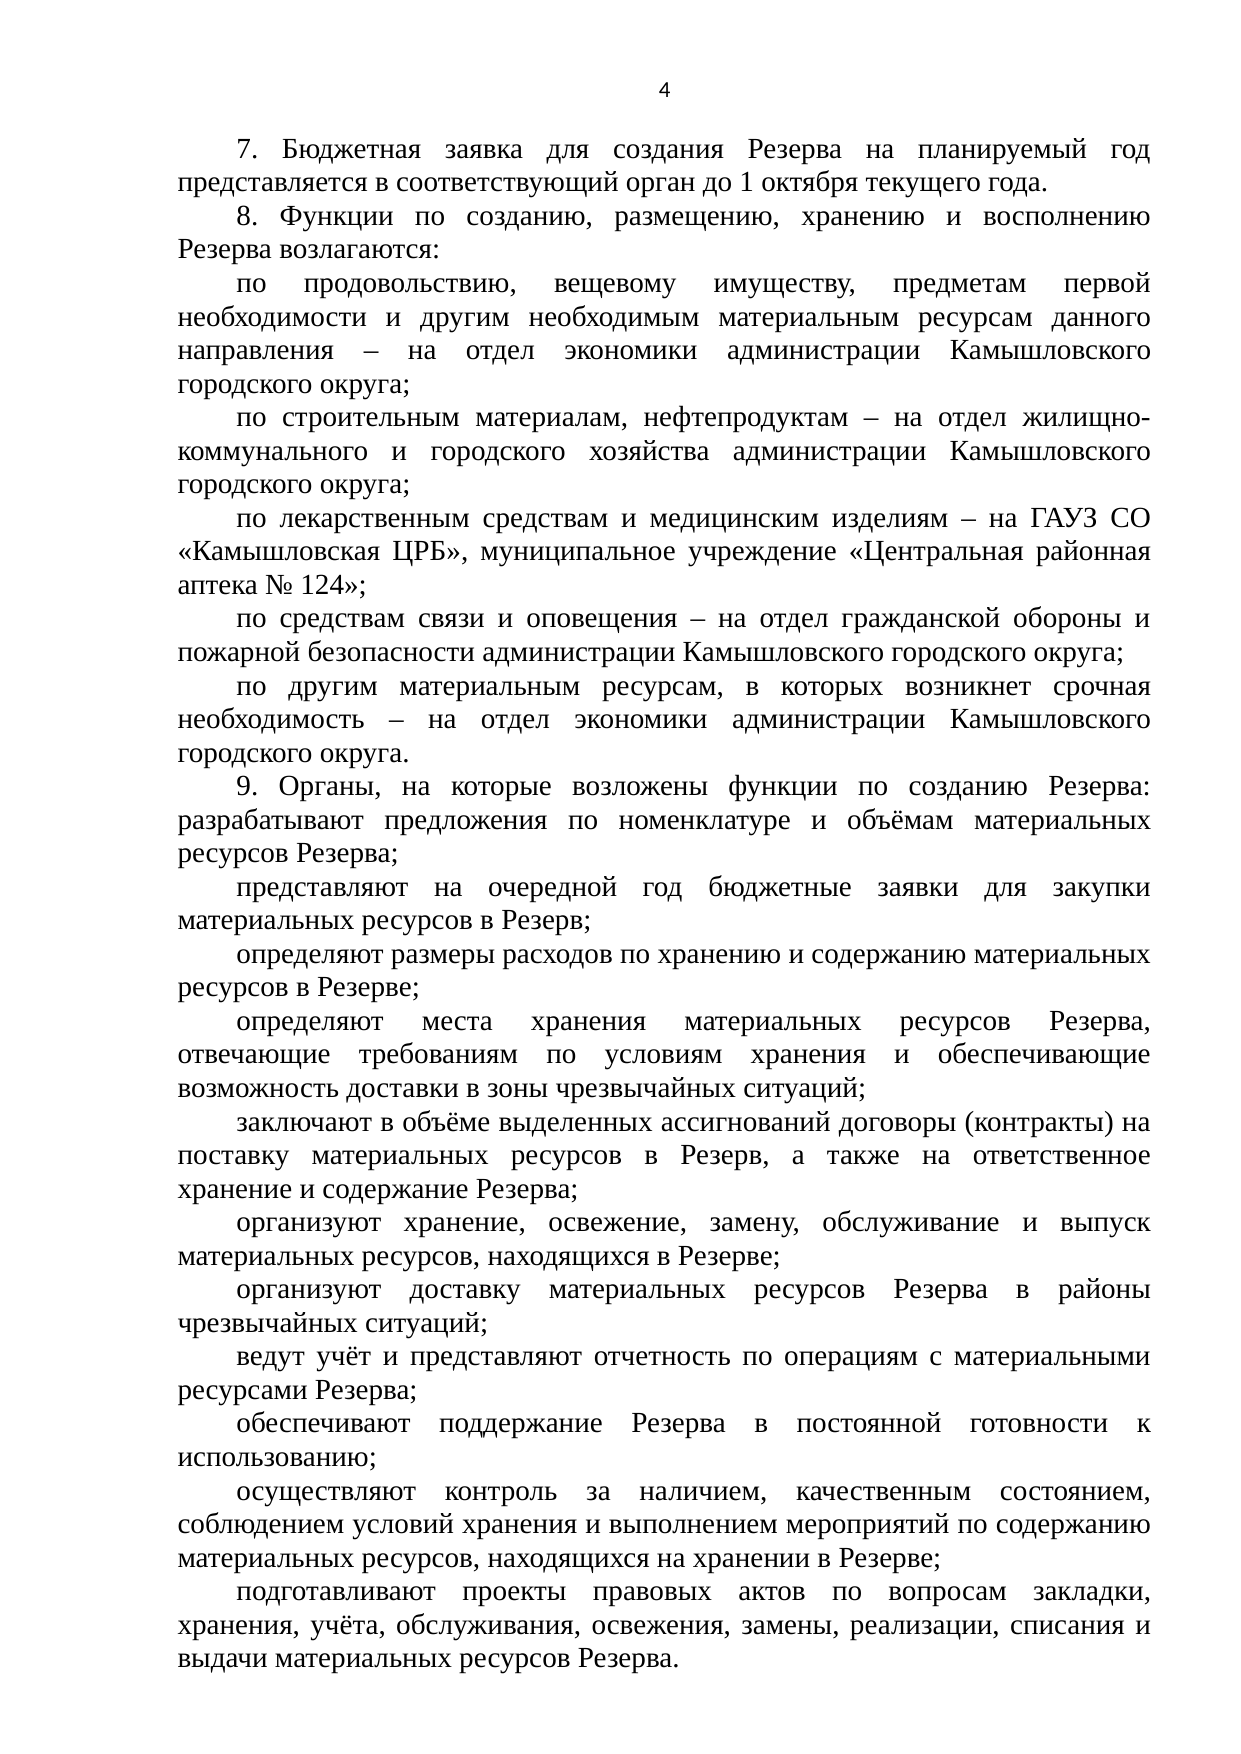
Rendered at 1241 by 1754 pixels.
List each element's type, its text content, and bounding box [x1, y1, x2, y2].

text по лекарственным средствам и медицинским изделиям – на ГАУЗ СО «Камышловская ЦРБ», муниципальное учреждение «Центральная районная аптека № 124»; [177, 500, 1152, 601]
text 8. Функции по созданию, размещению, хранению и восполнению Резерва возлагаются: [177, 198, 1152, 265]
text по строительным материалам, нефтепродуктам – на отдел жилищно-коммунального и городского хозяйства администрации Камышловского городского округа; [177, 399, 1152, 500]
text по средствам связи и оповещения – на отдел гражданской обороны и пожарной безопасности администрации Камышловского городского округа; [177, 601, 1152, 668]
text подготавливают проекты правовых актов по вопросам закладки, хранения, учёта, обслуживания, освежения, замены, реализации, списания и выдачи материальных ресурсов Резерва. [177, 1573, 1152, 1674]
text определяют размеры расходов по хранению и содержанию материальных ресурсов в Резерве; [177, 936, 1152, 1003]
text определяют места хранения материальных ресурсов Резерва, отвечающие требованиям по условиям хранения и обеспечивающие возможность доставки в зоны чрезвычайных ситуаций; [177, 1003, 1152, 1104]
text организуют доставку материальных ресурсов Резерва в районы чрезвычайных ситуаций; [177, 1271, 1152, 1338]
text по продовольствию, вещевому имуществу, предметам первой необходимости и другим необходимым материальным ресурсам данного направления – на отдел экономики администрации Камышловского городского округа; [177, 265, 1152, 399]
text 7. Бюджетная заявка для создания Резерва на планируемый год представляется в соответствующий орган до 1 октября текущего года. [177, 131, 1152, 198]
text заключают в объёме выделенных ассигнований договоры (контракты) на поставку материальных ресурсов в Резерв, а также на ответственное хранение и содержание Резерва; [177, 1104, 1152, 1204]
text обеспечивают поддержание Резерва в постоянной готовности к использованию; [177, 1406, 1152, 1473]
text осуществляют контроль за наличием, качественным состоянием, соблюдением условий хранения и выполнением мероприятий по содержанию материальных ресурсов, находящихся на хранении в Резерве; [177, 1473, 1152, 1573]
text организуют хранение, освежение, замену, обслуживание и выпуск материальных ресурсов, находящихся в Резерве; [177, 1204, 1152, 1271]
text ведут учёт и представляют отчетность по операциям с материальными ресурсами Резерва; [177, 1338, 1152, 1406]
text по другим материальным ресурсам, в которых возникнет срочная необходимость – на отдел экономики администрации Камышловского городского округа. [177, 668, 1152, 768]
text 9. Органы, на которые возложены функции по созданию Резерва: разрабатывают предложения по номенклатуре и объёмам материальных ресурсов Резерва; [177, 768, 1152, 869]
text представляют на очередной год бюджетные заявки для закупки материальных ресурсов в Резерв; [177, 869, 1152, 936]
